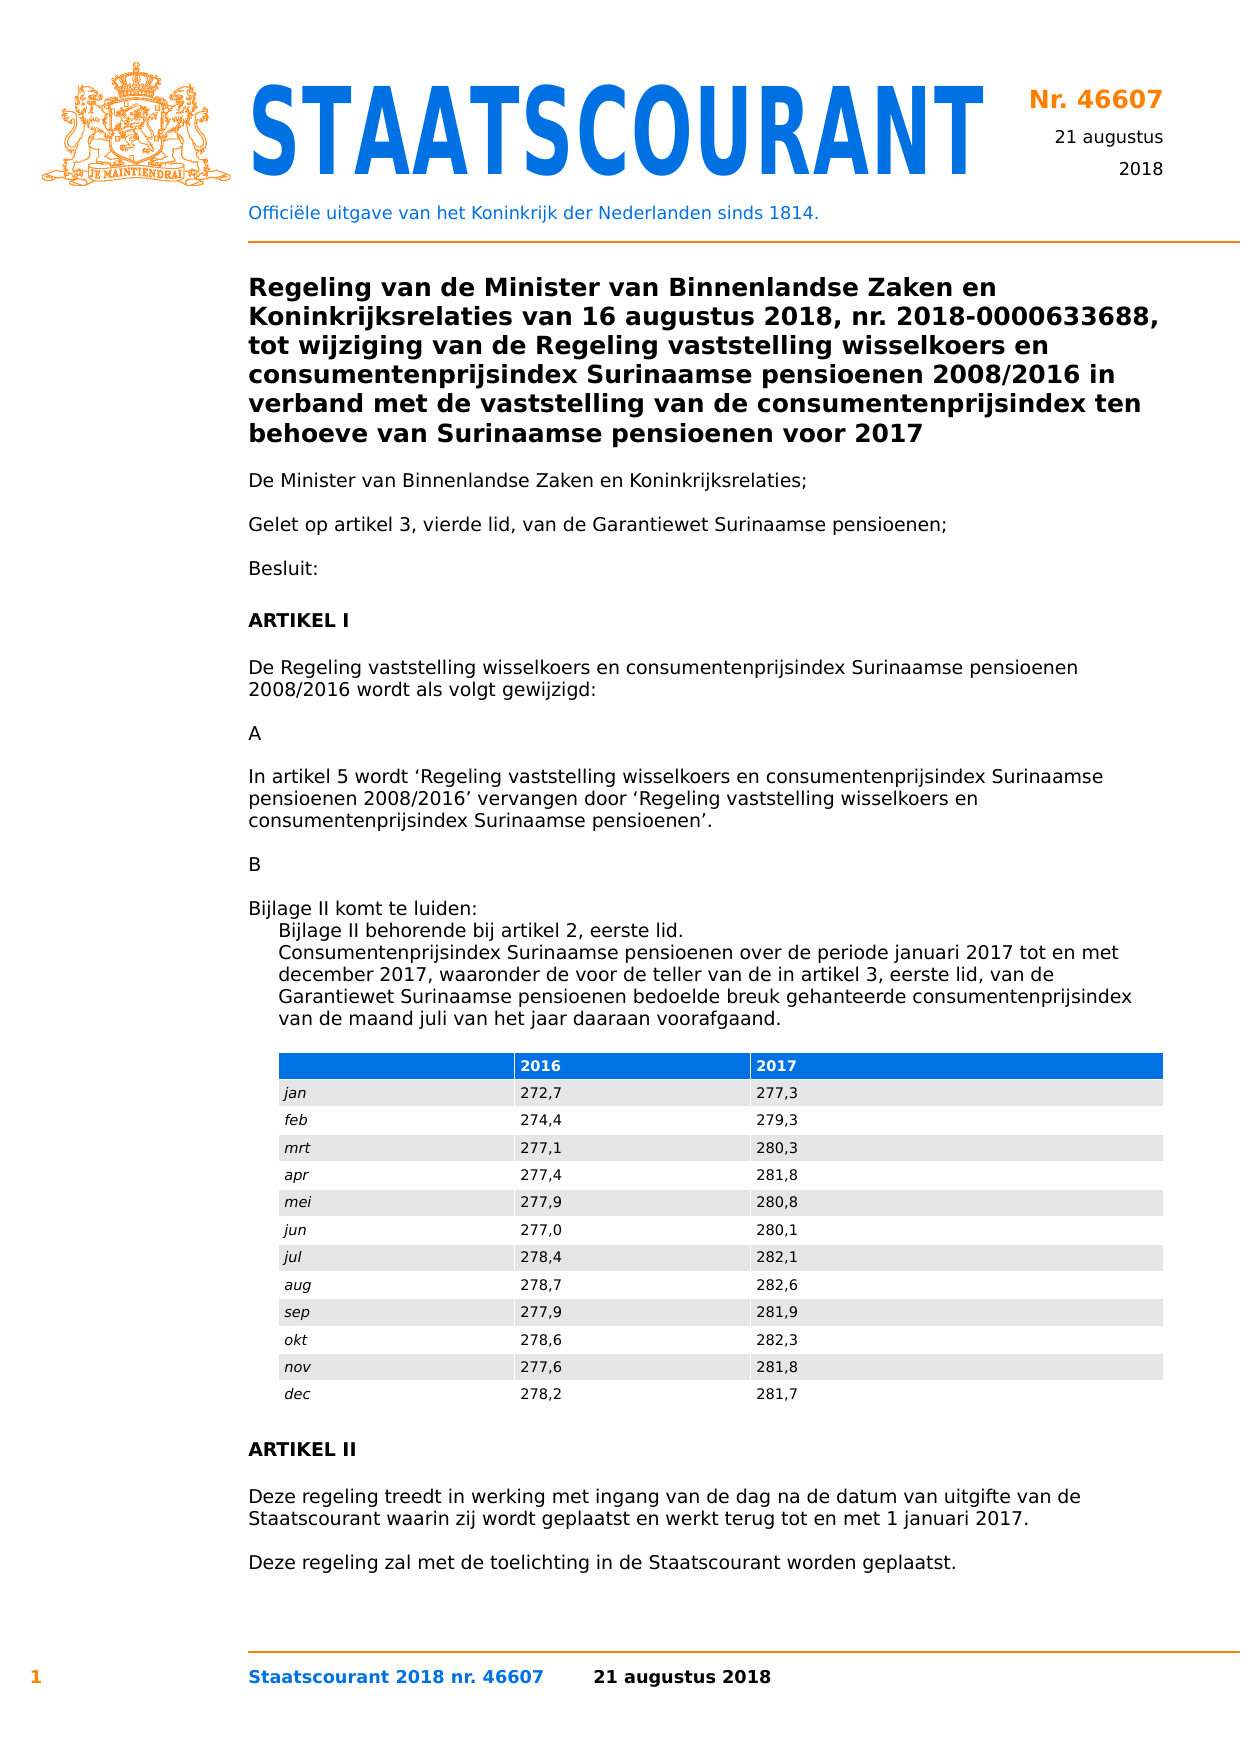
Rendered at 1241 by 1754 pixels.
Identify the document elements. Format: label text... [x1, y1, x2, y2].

subtitle ARTIKEL II [248, 1439, 1163, 1461]
table_cell 280,8 [751, 1190, 1163, 1216]
table_cell 277,9 [515, 1299, 750, 1326]
table_cell 274,4 [515, 1108, 750, 1134]
table_cell 278,4 [515, 1245, 750, 1271]
text Bijlage II behorende bij artikel 2, eerste lid. [278, 920, 1163, 942]
table_cell 277,1 [515, 1135, 750, 1161]
table_cell 281,8 [751, 1354, 1163, 1380]
table_cell 281,7 [751, 1381, 1163, 1408]
subtitle ARTIKEL I [248, 609, 1163, 632]
table_cell 277,0 [515, 1217, 750, 1243]
subtitle Regeling van de Minister van Binnenlandse Zaken en Koninkrijksrelaties van 16 augustus 2018, nr. 2018-0000633688, tot wijziging van de Regeling vaststelling wisselkoers en consumentenprijsindex Surinaamse pensioenen 2008/2016 in verband met de vaststelling van de consumentenprijsindex ten behoeve van Surinaamse pensioenen voor 2017 [248, 273, 1163, 448]
table_cell 278,2 [515, 1381, 750, 1408]
table_header [25, 62, 248, 241]
table_cell jul [279, 1245, 514, 1271]
table_cell 277,9 [515, 1190, 750, 1216]
table_cell 279,3 [751, 1108, 1163, 1134]
table_cell 278,6 [515, 1327, 750, 1353]
table_cell mei [279, 1190, 514, 1216]
table_cell apr [279, 1162, 514, 1189]
text Deze regeling zal met de toelichting in de Staatscourant worden geplaatst. [248, 1552, 1163, 1574]
table_cell 280,1 [751, 1217, 1163, 1243]
table_cell 282,3 [751, 1327, 1163, 1353]
text Deze regeling treedt in werking met ingang van de dag na de datum van uitgifte van de Staatscourant waarin zij wordt geplaatst en werkt terug tot en met 1 januari 2017. [248, 1486, 1163, 1530]
table_cell sep [279, 1299, 514, 1326]
table_cell 2018 [998, 153, 1240, 203]
table_cell 21 augustus [998, 121, 1240, 153]
text A [248, 722, 1163, 744]
table_header 2016 [515, 1053, 750, 1079]
table_cell jun [279, 1217, 514, 1243]
text Bijlage II komt te luiden: [248, 898, 1163, 920]
table_header 2017 [751, 1053, 1163, 1079]
table_cell 272,7 [515, 1080, 750, 1106]
table_header Nr. 46607 [998, 62, 1240, 121]
table_cell Officiële uitgave van het Koninkrijk der Nederlanden sinds 1814. [248, 203, 1240, 241]
table_cell nov [279, 1354, 514, 1380]
table_header [279, 1053, 514, 1079]
table_cell 277,6 [515, 1354, 750, 1380]
table_cell jan [279, 1080, 514, 1106]
table_cell 282,1 [751, 1245, 1163, 1271]
text B [248, 854, 1163, 876]
table_cell 278,7 [515, 1272, 750, 1298]
text Gelet op artikel 3, vierde lid, van de Garantiewet Surinaamse pensioenen; [248, 514, 1163, 536]
table_cell mrt [279, 1135, 514, 1161]
text De Regeling vaststelling wisselkoers en consumentenprijsindex Surinaamse pensioenen 2008/2016 wordt als volgt gewijzigd: [248, 657, 1163, 701]
text In artikel 5 wordt ‘Regeling vaststelling wisselkoers en consumentenprijsindex Surinaamse pensioenen 2008/2016’ vervangen door ‘Regeling vaststelling wisselkoers en consumentenprijsindex Surinaamse pensioenen’. [248, 766, 1163, 832]
table_cell dec [279, 1381, 514, 1408]
table_cell feb [279, 1108, 514, 1134]
table_cell 280,3 [751, 1135, 1163, 1161]
table_cell 281,8 [751, 1162, 1163, 1189]
table_cell 282,6 [751, 1272, 1163, 1298]
picture [41, 62, 231, 186]
table_cell 281,9 [751, 1299, 1163, 1326]
text Besluit: [248, 558, 1163, 579]
table_cell 277,4 [515, 1162, 750, 1189]
table_header STAATSCOURANT [248, 62, 998, 203]
text Consumentenprijsindex Surinaamse pensioenen over de periode januari 2017 tot en met december 2017, waaronder de voor de teller van de in artikel 3, eerste lid, van de Garantiewet Surinaamse pensioenen bedoelde breuk gehanteerde consumentenprijsindex van de maand juli van het jaar daaraan voorafgaand. [278, 942, 1163, 1030]
table_cell okt [279, 1327, 514, 1353]
text De Minister van Binnenlandse Zaken en Koninkrijksrelaties; [248, 470, 1163, 492]
table_cell aug [279, 1272, 514, 1298]
table_cell 277,3 [751, 1080, 1163, 1106]
